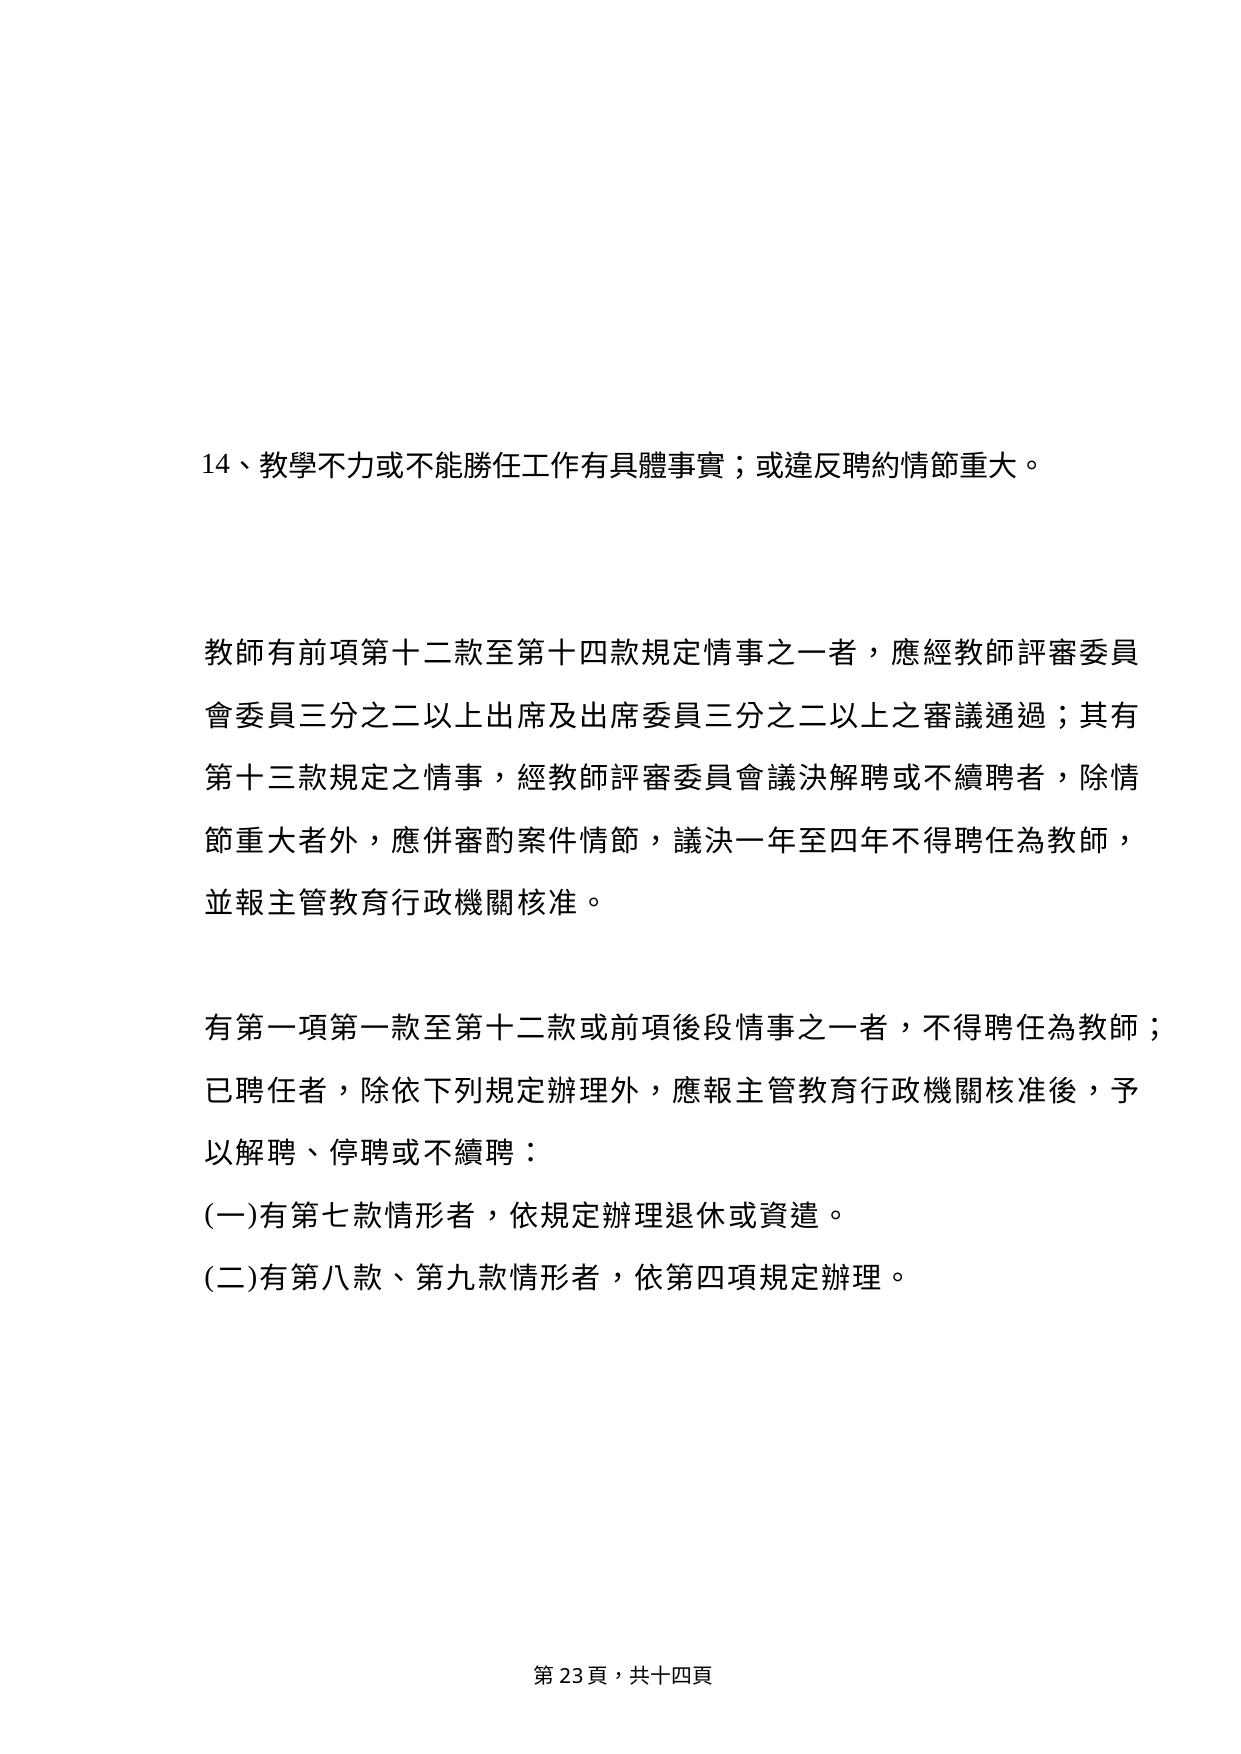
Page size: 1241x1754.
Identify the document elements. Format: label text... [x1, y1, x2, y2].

text 有第一項第一款至第十二款或前項後段情事之一者，不得聘任為教師；已聘任者，除依下列規定辦理外，應報主管教育行政機關核准後，予以解聘、停聘或不續聘： [129, 984, 1140, 1172]
text (一)有第七款情形者，依規定辦理退休或資遣。 [129, 1172, 1140, 1234]
text 教師有前項第十二款至第十四款規定情事之一者，應經教師評審委員會委員三分之二以上出席及出席委員三分之二以上之審議通過；其有第十三款規定之情事，經教師評審委員會議決解聘或不續聘者，除情節重大者外，應併審酌案件情節，議決一年至四年不得聘任為教師，並報主管教育行政機關核准。 [129, 609, 1140, 922]
list 教學不力或不能勝任工作有具體事實；或違反聘約情節重大。 [201, 422, 1140, 484]
text (二)有第八款、第九款情形者，依第四項規定辦理。 [129, 1234, 1140, 1297]
